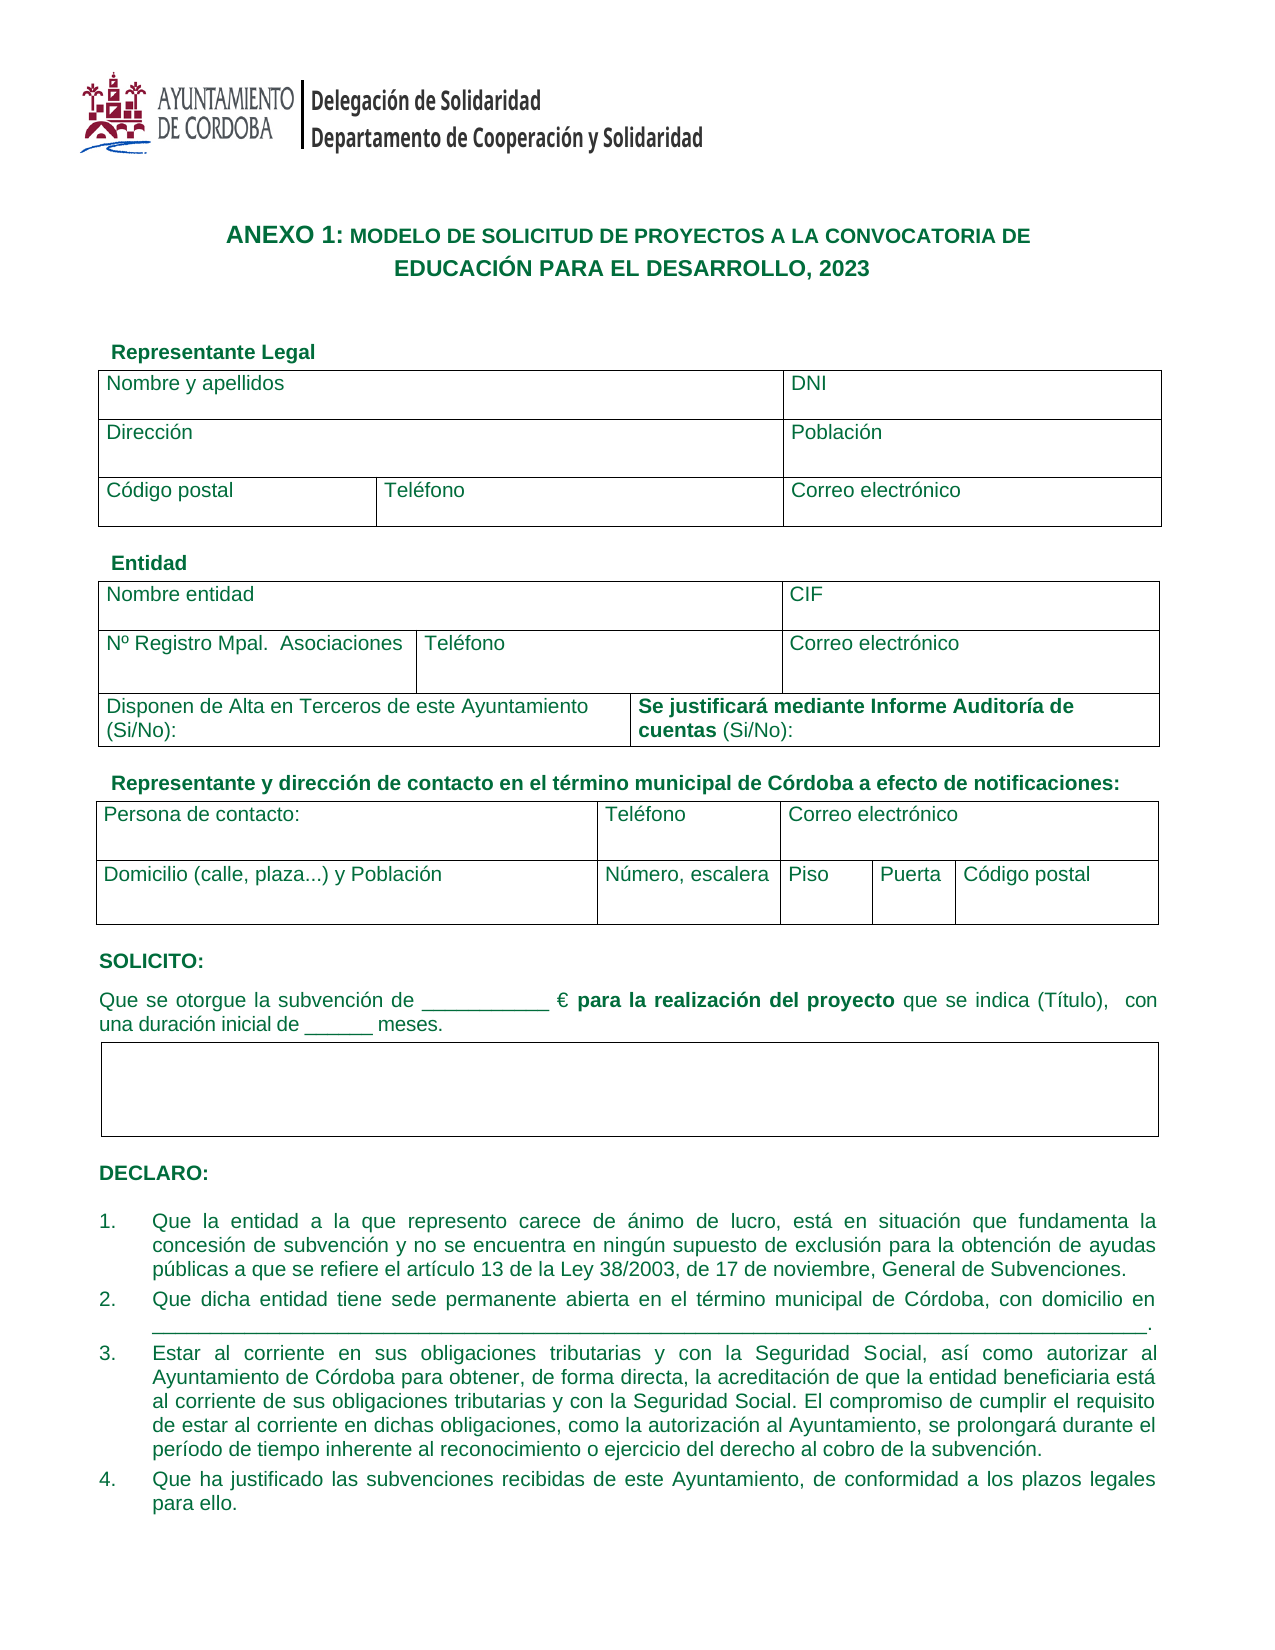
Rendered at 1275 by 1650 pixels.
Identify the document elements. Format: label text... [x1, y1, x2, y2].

table_cell Puerta [873, 861, 955, 924]
text Representante Legal [111, 340, 1158, 364]
table_cell Disponen de Alta en Terceros de este Ayuntamiento (Si/No): [99, 694, 630, 746]
table_cell Nº Registro Mpal. Asociaciones [99, 631, 416, 693]
table_cell Dirección [99, 420, 783, 477]
text ANEXO 1: MODELO DE SOLICITUD DE PROYECTOS A LA CONVOCATORIA DE [99, 220, 1158, 249]
list Que ha justificado las subvenciones recibidas de este Ayuntamiento, de conformidad a los plazos legales para ello. [99, 1466, 1158, 1514]
text Entidad [111, 551, 1158, 574]
list Estar al corriente en sus obligaciones tributarias y con la Seguridad Social, así como autorizar al Ayuntamiento de Córdoba para obtener, de forma directa, la acreditación de que la entidad beneficiaria está al corriente de sus obligaciones tributarias y con la Seguridad Social. El compromiso de cumplir el requisito de estar al corriente en dichas obligaciones, como la autorización al Ayuntamiento, se prolongará durante el período de tiempo inherente al reconocimiento o ejercicio del derecho al cobro de la subvención. [99, 1341, 1158, 1460]
text DECLARO: [99, 1161, 1158, 1185]
table_header CIF [783, 582, 1159, 629]
table_header [102, 1043, 1158, 1136]
table_header Teléfono [598, 802, 780, 860]
table_header Correo electrónico [781, 802, 1158, 860]
table_header DNI [784, 371, 1161, 419]
picture [78, 70, 295, 155]
list Que dicha entidad tiene sede permanente abierta en el término municipal de Córdoba, con domicilio en ______________________________________________________________________________________. [99, 1287, 1158, 1335]
table_cell Teléfono [377, 478, 783, 526]
table_header Nombre y apellidos [99, 371, 783, 419]
table_cell Correo electrónico [783, 631, 1159, 693]
list Que la entidad a la que represento carece de ánimo de lucro, está en situación que fundamenta la concesión de subvención y no se encuentra en ningún supuesto de exclusión para la obtención de ayudas públicas a que se refiere el artículo 13 de la Ley 38/2003, de 17 de noviembre, General de Subvenciones. [99, 1209, 1158, 1281]
table_cell Población [784, 420, 1161, 477]
table_cell Código postal [956, 861, 1158, 924]
text EDUCACIÓN PARA EL DESARROLLO, 2023 [394, 255, 1158, 281]
table_cell Se justificará mediante Informe Auditoría de cuentas (Si/No): [631, 694, 1159, 746]
table_cell Teléfono [417, 631, 782, 693]
table_cell Código postal [99, 478, 376, 526]
table_cell Número, escalera [598, 861, 780, 924]
table_header Persona de contacto: [97, 802, 597, 860]
text Que se otorgue la subvención de ___________ € para la realización del proyecto que se indica (Título), con una duración inicial de ______ meses. [99, 988, 1158, 1036]
text Representante y dirección de contacto en el término municipal de Córdoba a efecto de notificaciones: [111, 771, 1158, 795]
table_header Nombre entidad [99, 582, 782, 629]
table_cell Piso [781, 861, 872, 924]
table_cell Domicilio (calle, plaza...) y Población [97, 861, 597, 924]
table_cell Correo electrónico [784, 478, 1161, 526]
text SOLICITO: [99, 949, 1158, 973]
